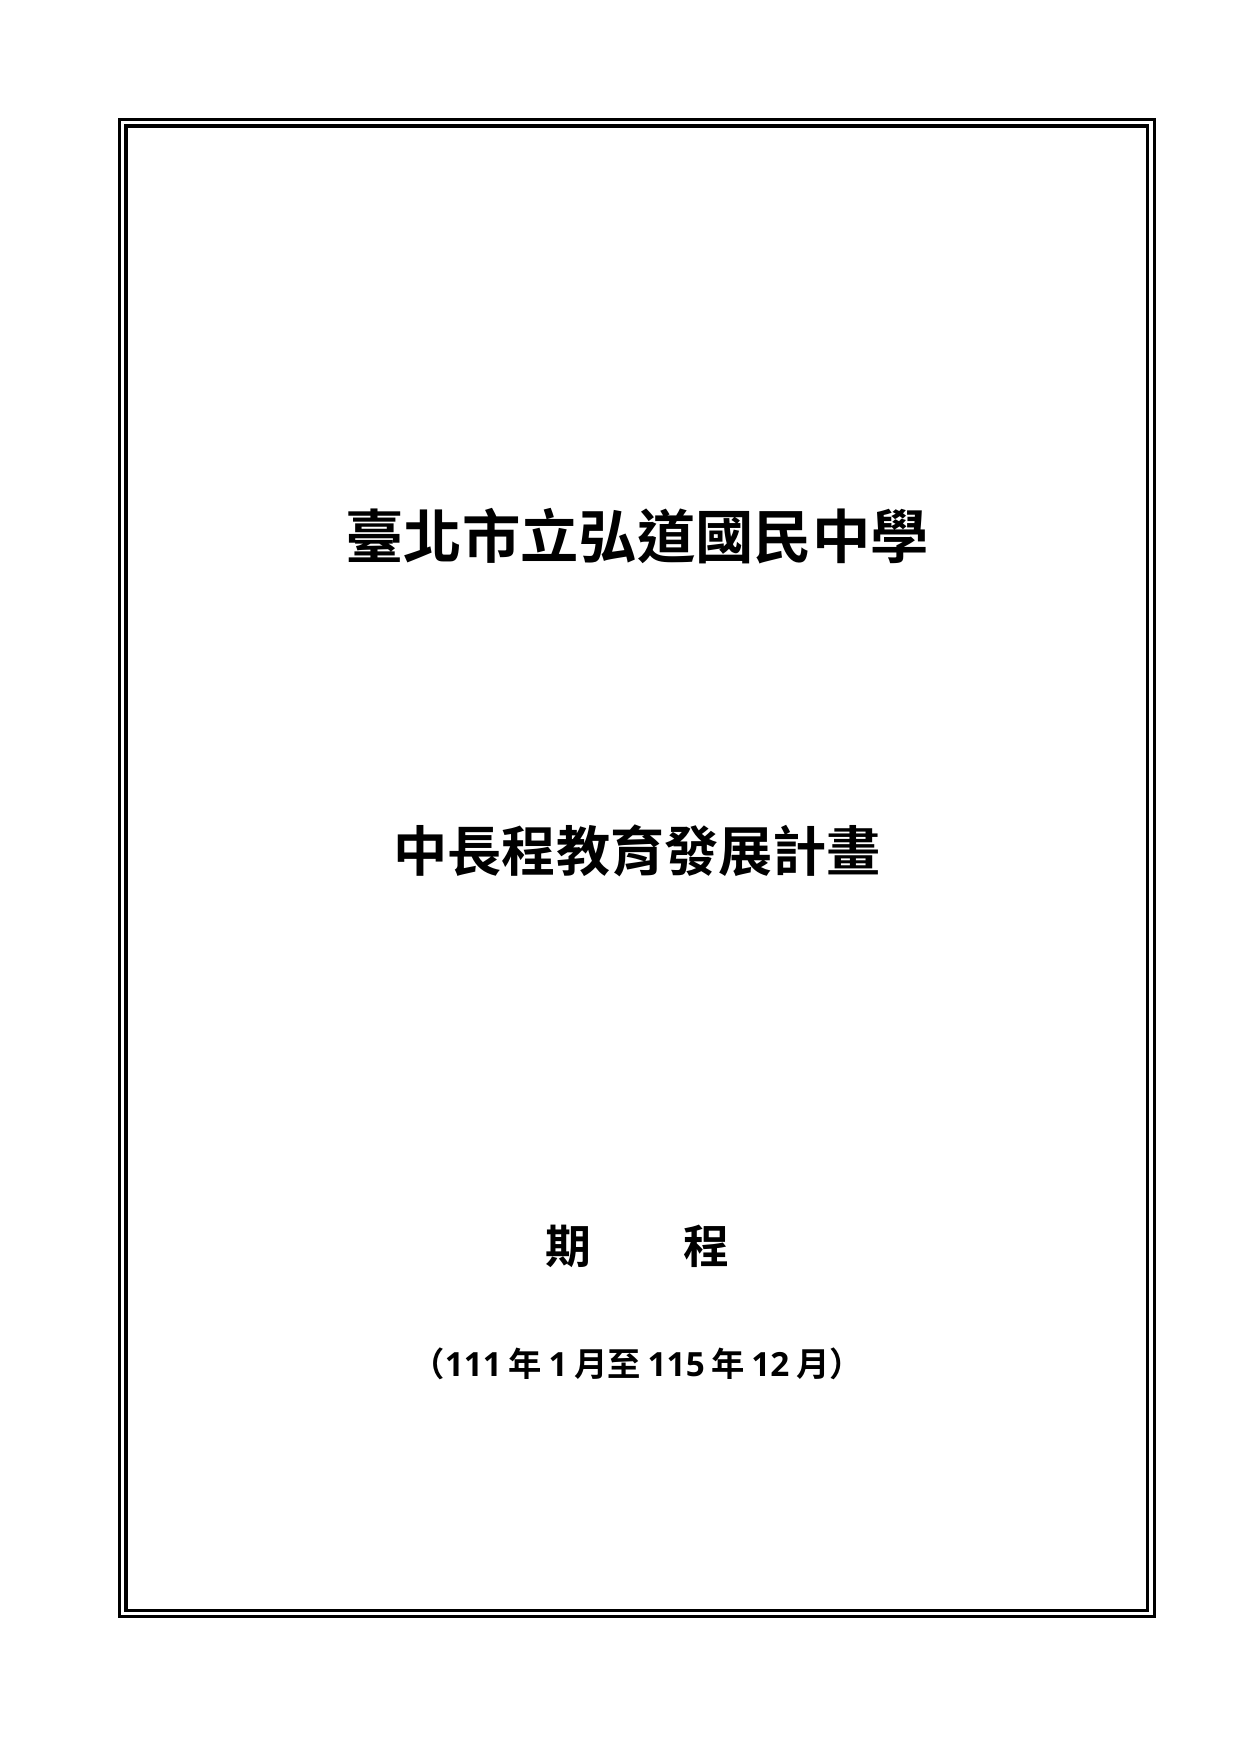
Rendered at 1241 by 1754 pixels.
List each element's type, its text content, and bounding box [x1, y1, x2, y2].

table_header 臺北市立弘道國民中學 中長程教育發展計畫 期 程 （111年1月至115年12月） [123, 121, 1151, 1609]
